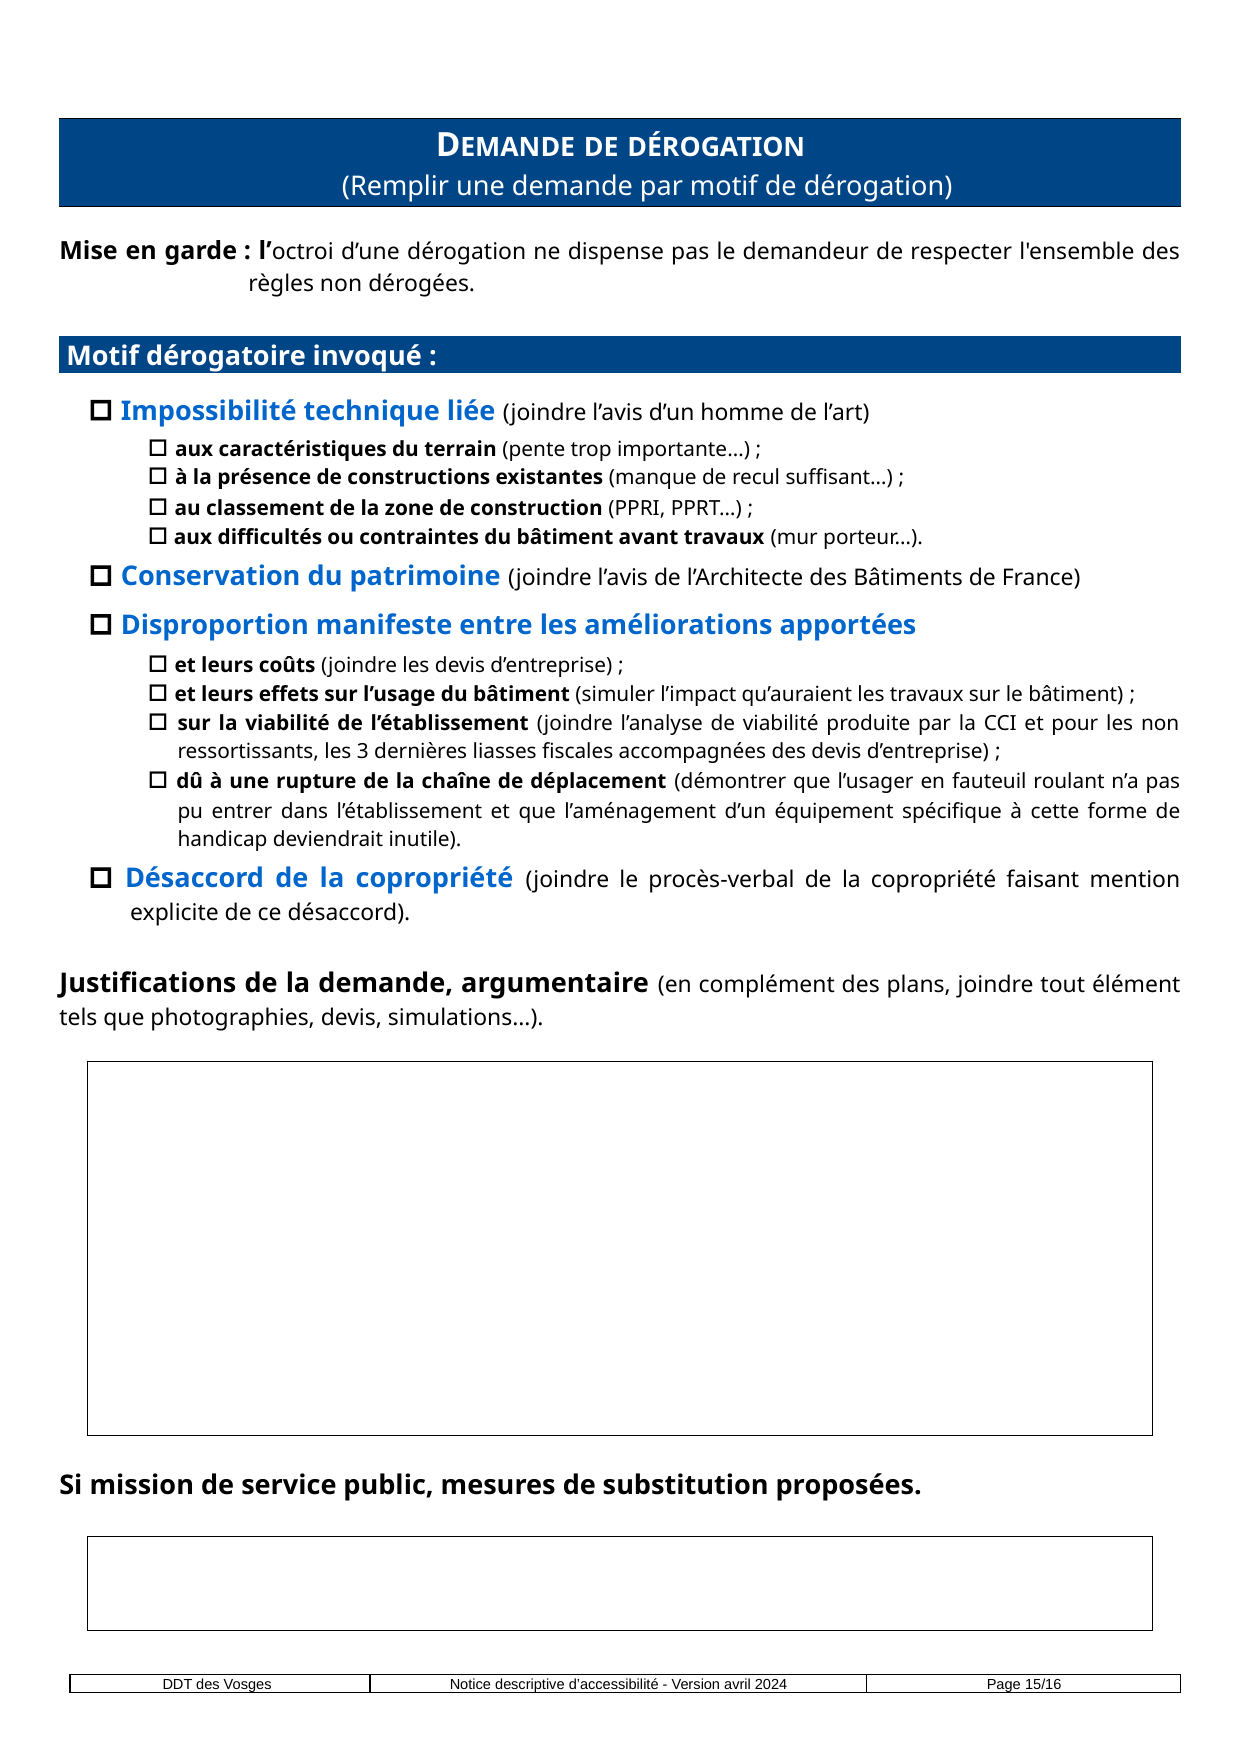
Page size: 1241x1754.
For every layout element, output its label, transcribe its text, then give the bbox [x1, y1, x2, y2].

text  aux difficultés ou contraintes du bâtiment avant travaux (mur porteur…). [148, 522, 1122, 550]
table_header [88, 1062, 1152, 1435]
text  Disproportion manifeste entre les améliorations apportées [88, 605, 1122, 642]
text Justifications de la demande, argumentaire (en complément des plans, joindre tout élément tels que photographies, devis, simulations…). [59, 964, 1181, 1032]
text  au classement de la zone de construction (PPRI, PPRT…) ; [148, 491, 1122, 522]
text  sur la viabilité de l’établissement (joindre l’analyse de viabilité produite par la CCI et pour les non ressortissants, les 3 dernières liasses fiscales accompagnées des devis d’entreprise) ; [148, 708, 1181, 764]
text Mise en garde : l’octroi d’une dérogation ne dispense pas le demandeur de respecter l'ensemble des règles non dérogées. [59, 233, 1181, 298]
text  Désaccord de la copropriété (joindre le procès-verbal de la copropriété faisant mention explicite de ce désaccord). [88, 858, 1181, 927]
text Si mission de service public, mesures de substitution proposées. [59, 1465, 1122, 1502]
text  Impossibilité technique liée (joindre l’avis d’un homme de l’art) [88, 391, 1122, 428]
text  aux caractéristiques du terrain (pente trop importante…) ; [148, 434, 1181, 462]
text Motif dérogatoire invoqué : [59, 336, 1181, 373]
text  à la présence de constructions existantes (manque de recul suffisant…) ; [148, 462, 1122, 491]
text  et leurs coûts (joindre les devis d’entreprise) ; [148, 648, 1122, 679]
text  Conservation du patrimoine (joindre l’avis de l’Architecte des Bâtiments de France) [88, 556, 1122, 593]
text  dû à une rupture de la chaîne de déplacement (démontrer que l’usager en fauteuil roulant n’a pas pu entrer dans l’établissement et que l’aménagement d’un équipement spécifique à cette forme de handicap deviendrait inutile). [148, 764, 1181, 853]
table_header [88, 1537, 1152, 1630]
text  et leurs effets sur l’usage du bâtiment (simuler l’impact qu’auraient les travaux sur le bâtiment) ; [148, 679, 1146, 708]
text Demande de dérogation (Remplir une demande par motif de dérogation) [59, 119, 1181, 206]
